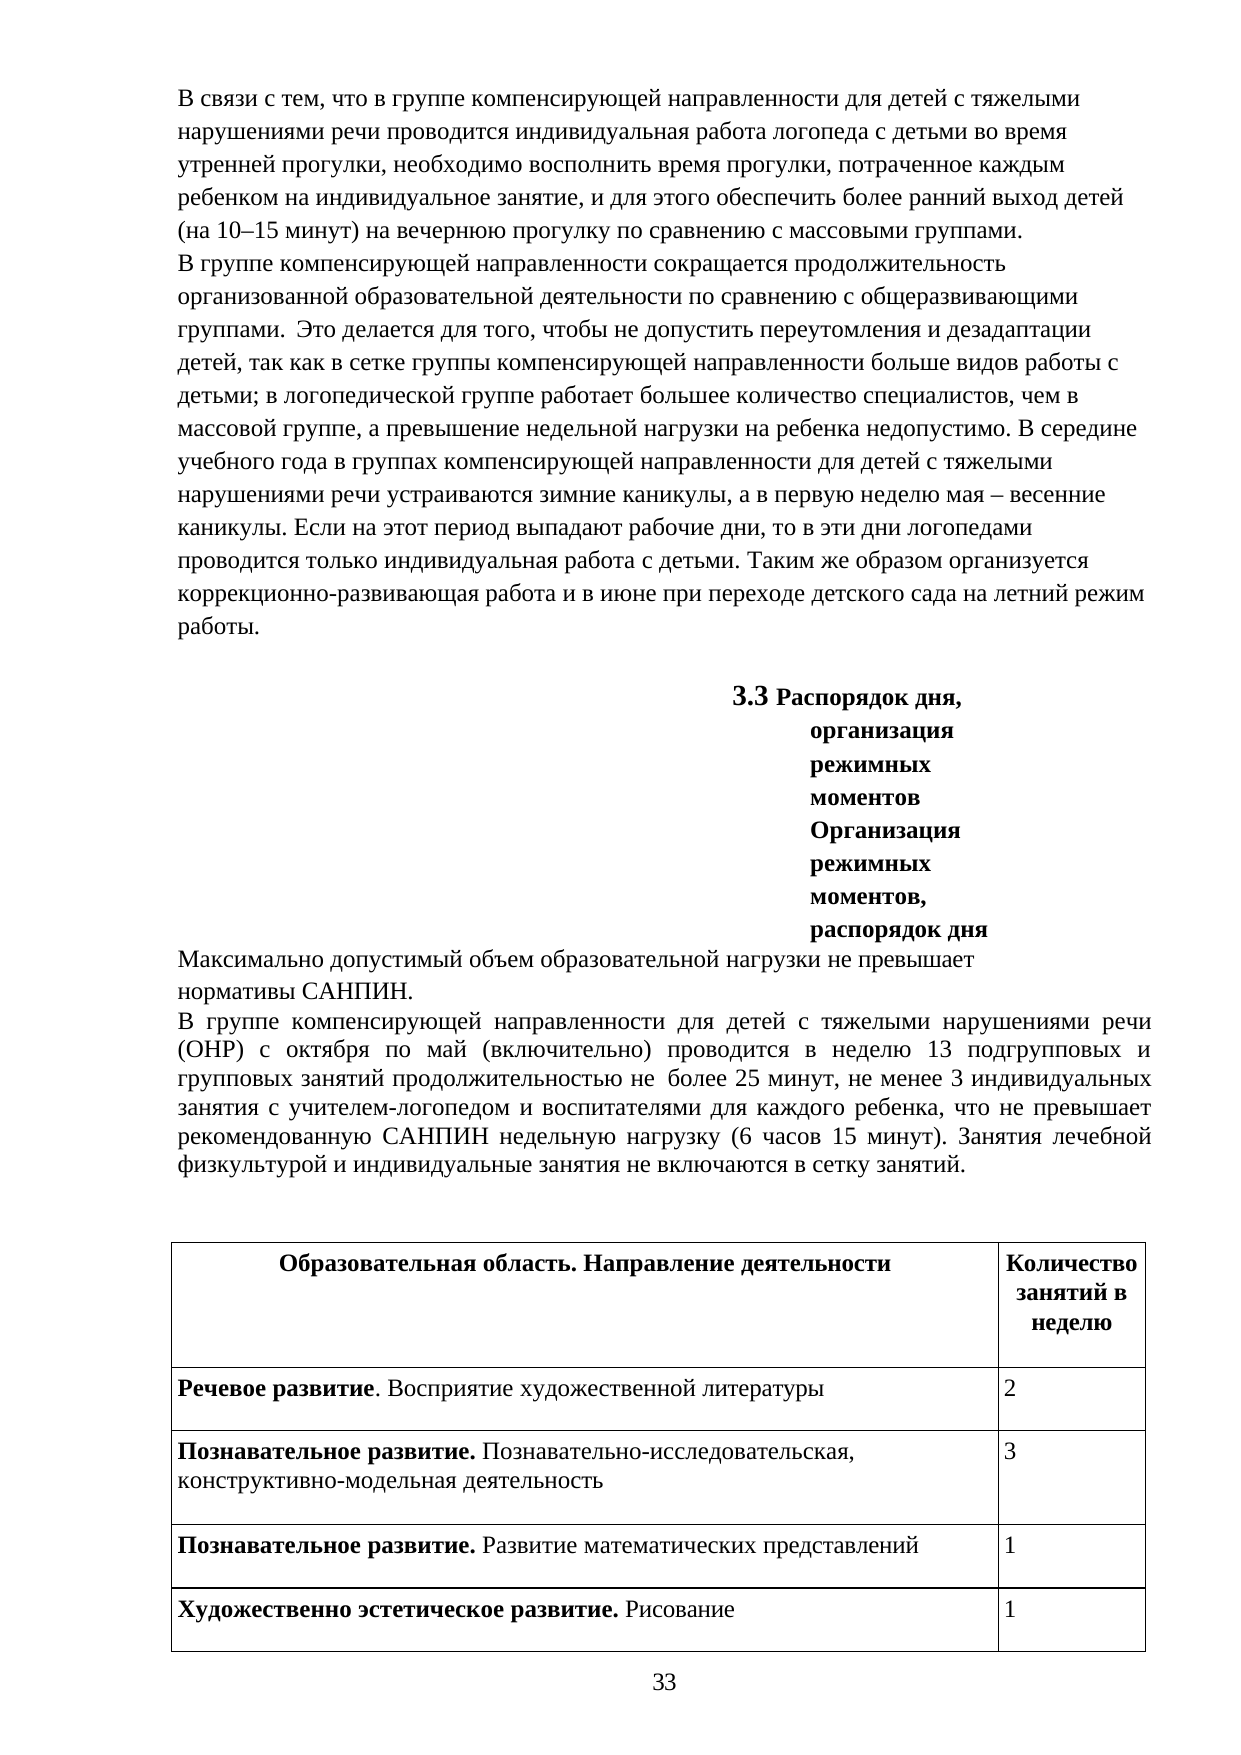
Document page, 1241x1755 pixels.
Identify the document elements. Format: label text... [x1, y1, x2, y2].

table_cell Познавательное развитие. Развитие математических представлений [172, 1525, 998, 1587]
table_header 1 [999, 1589, 1145, 1651]
table_cell Речевое развитие. Восприятие художественной литературы [172, 1368, 998, 1430]
text В связи с тем, что в группе компенсирующей направленности для детей с тяжелыми нарушениями речи проводится индивидуальная работа логопеда с детьми во время утренней прогулки, необходимо восполнить время прогулки, потраченное каждым ребенком на индивидуальное занятие, и для этого обеспечить более ранний выход детей (на 10–15 минут) на вечернюю прогулку по сравнению с массовыми группами. [177, 83, 1143, 244]
table_cell 1 [999, 1525, 1145, 1587]
table_cell 3 [999, 1431, 1145, 1524]
text нормативы САНПИН. [177, 972, 1211, 1006]
text Максимально допустимый объем образовательной нагрузки не превышает [177, 947, 1211, 972]
table_header Образовательная область. Направление деятельности [172, 1243, 998, 1366]
table_header Количество занятий в неделю [999, 1243, 1145, 1366]
text В группе компенсирующей направленности сокращается продолжительность организованной образовательной деятельности по сравнению с общеразвивающими группами. Это делается для того, чтобы не допустить переутомления и дезадаптации детей, так как в сетке группы компенсирующей направленности больше видов работы с детьми; в логопедической группе работает большее количество специалистов, чем в массовой группе, а превышение недельной нагрузки на ребенка недопустимо. В середине учебного года в группах компенсирующей направленности для детей с тяжелыми нарушениями речи устраиваются зимние каникулы, а в первую неделю мая – весенние каникулы. Если на этот период выпадают рабочие дни, то в эти дни логопедами проводится только индивидуальная работа с детьми. Таким же образом организуется коррекционно-развивающая работа и в июне при переходе детского сада на летний режим работы. [177, 248, 1157, 640]
list Распорядок дня, организация режимных моментов Организация режимных моментов, распорядок дня [732, 678, 1041, 942]
table_header Художественно эстетическое развитие. Рисование [172, 1589, 998, 1651]
text В группе компенсирующей направленности для детей с тяжелыми нарушениями речи (ОНР) с октября по май (включительно) проводится в неделю 13 подгрупповых и групповых занятий продолжительностью не более 25 минут, не менее 3 индивидуальных занятия с учителем-логопедом и воспитателями для каждого ребенка, что не превышает рекомендованную САНПИН недельную нагрузку (6 часов 15 минут). Занятия лечебной физкультурой и индивидуальные занятия не включаются в сетку занятий. [177, 1006, 1152, 1178]
table_cell Познавательное развитие. Познавательно-исследовательская, конструктивно-модельная деятельность [172, 1431, 998, 1524]
table_cell 2 [999, 1368, 1145, 1430]
